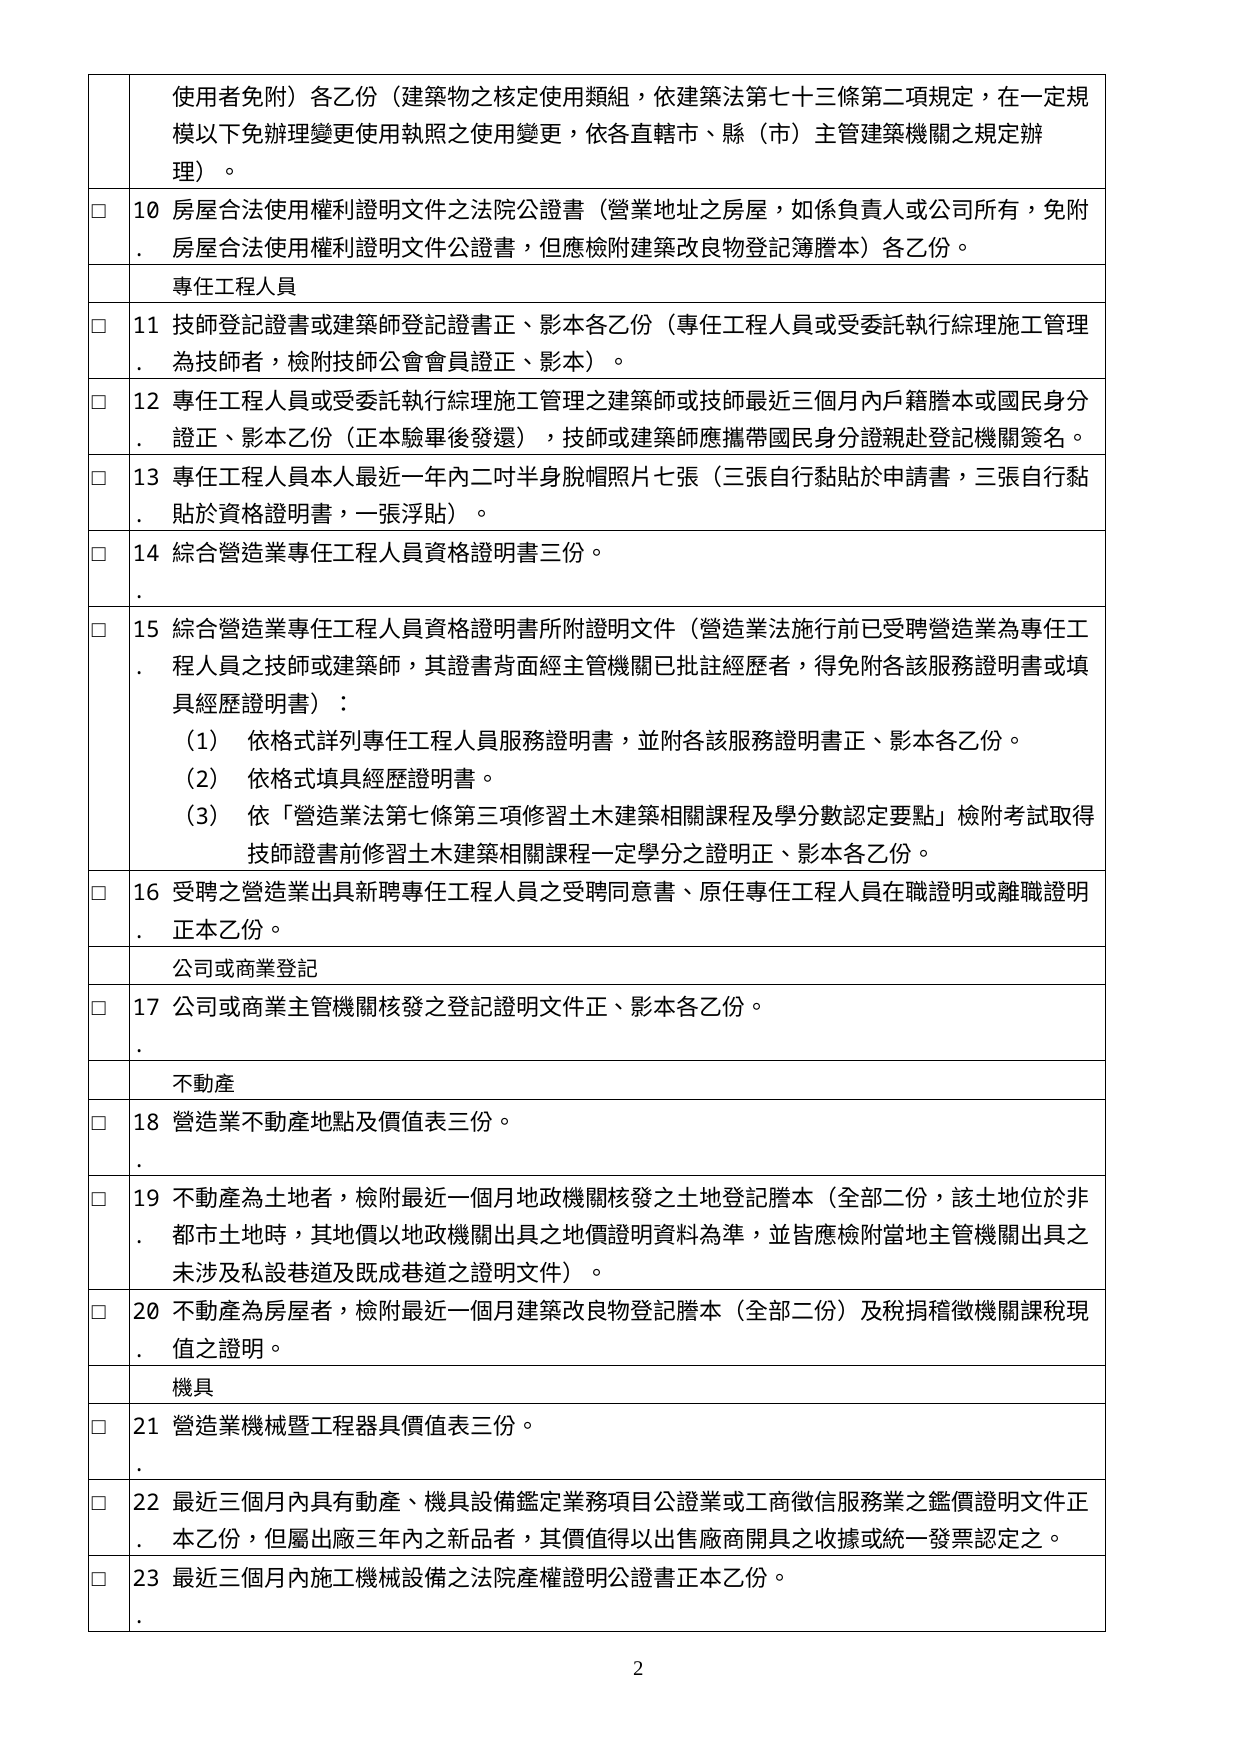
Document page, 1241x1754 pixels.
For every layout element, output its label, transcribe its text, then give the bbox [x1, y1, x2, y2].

table_cell 營造業機械暨工程器具價值表三份。 [169, 1404, 1105, 1479]
table_cell 綜合營造業專任工程人員資格證明書三份。 [169, 531, 1105, 606]
table_cell 專任工程人員本人最近一年內二吋半身脫帽照片七張（三張自行黏貼於申請書，三張自行黏貼於資格證明書，一張浮貼）。 [169, 455, 1105, 530]
table_cell [130, 265, 169, 302]
table_cell 專任工程人員 [169, 265, 1105, 302]
table_cell □ [89, 303, 129, 378]
table_cell 公司或商業主管機關核發之登記證明文件正、影本各乙份。 [169, 985, 1105, 1060]
table_cell 15. [130, 607, 169, 870]
table_cell [89, 947, 129, 984]
table_cell □ [89, 455, 129, 530]
table_cell [130, 75, 169, 187]
table_cell [130, 1061, 169, 1099]
table_cell 20. [130, 1290, 169, 1364]
table_cell 19. [130, 1176, 169, 1288]
table_cell 最近三個月內施工機械設備之法院產權證明公證書正本乙份。 [169, 1556, 1105, 1631]
table_cell □ [89, 531, 129, 606]
table_cell 綜合營造業專任工程人員資格證明書所附證明文件（營造業法施行前已受聘營造業為專任工程人員之技師或建築師，其證書背面經主管機關已批註經歷者，得免附各該服務證明書或填具經歷證明書）： 依格式詳列專任工程人員服務證明書，並附各該服務證明書正、影本各乙份。 依格式填具經歷證明書。 依「營造業法第七條第三項修習土木建築相關課程及學分數認定要點」檢附考試取得技師證書前修習土木建築相關課程一定學分之證明正、影本各乙份。 [169, 607, 1105, 870]
table_cell □ [89, 607, 129, 870]
table_cell 機具 [169, 1366, 1105, 1403]
table_cell 11. [130, 303, 169, 378]
table_cell □ [89, 1176, 129, 1288]
table_cell 技師登記證書或建築師登記證書正、影本各乙份（專任工程人員或受委託執行綜理施工管理為技師者，檢附技師公會會員證正、影本）。 [169, 303, 1105, 378]
table_cell □ [89, 1556, 129, 1631]
table_cell [89, 1061, 129, 1099]
table_cell 不動產 [169, 1061, 1105, 1099]
table_cell 公司或商業登記 [169, 947, 1105, 984]
table_cell □ [89, 985, 129, 1060]
table_cell 專任工程人員或受委託執行綜理施工管理之建築師或技師最近三個月內戶籍謄本或國民身分證正、影本乙份（正本驗畢後發還），技師或建築師應攜帶國民身分證親赴登記機關簽名。 [169, 379, 1105, 454]
table_cell 17. [130, 985, 169, 1060]
table_cell 13. [130, 455, 169, 530]
table_cell □ [89, 1290, 129, 1364]
table_cell 21. [130, 1404, 169, 1479]
table_cell □ [89, 871, 129, 946]
table_cell 使用者免附）各乙份（建築物之核定使用類組，依建築法第七十三條第二項規定，在一定規模以下免辦理變更使用執照之使用變更，依各直轄市、縣（市）主管建築機關之規定辦理）。 [169, 75, 1105, 187]
table_cell [89, 75, 129, 187]
table_cell 10. [130, 189, 169, 263]
table_cell 受聘之營造業出具新聘專任工程人員之受聘同意書、原任專任工程人員在職證明或離職證明正本乙份。 [169, 871, 1105, 946]
table_cell □ [89, 1100, 129, 1175]
table_cell 最近三個月內具有動產、機具設備鑑定業務項目公證業或工商徵信服務業之鑑價證明文件正本乙份，但屬出廠三年內之新品者，其價值得以出售廠商開具之收據或統一發票認定之。 [169, 1480, 1105, 1555]
table_cell 23. [130, 1556, 169, 1631]
table_cell 18. [130, 1100, 169, 1175]
table_cell [89, 265, 129, 302]
table_cell 房屋合法使用權利證明文件之法院公證書（營業地址之房屋，如係負責人或公司所有，免附房屋合法使用權利證明文件公證書，但應檢附建築改良物登記簿謄本）各乙份。 [169, 189, 1105, 263]
table_cell 16. [130, 871, 169, 946]
table_cell [130, 947, 169, 984]
table_cell 不動產為土地者，檢附最近一個月地政機關核發之土地登記謄本（全部二份，該土地位於非都市土地時，其地價以地政機關出具之地價證明資料為準，並皆應檢附當地主管機關出具之未涉及私設巷道及既成巷道之證明文件）。 [169, 1176, 1105, 1288]
table_cell 14. [130, 531, 169, 606]
table_cell □ [89, 1404, 129, 1479]
table_cell 12. [130, 379, 169, 454]
table_cell □ [89, 189, 129, 263]
table_cell 不動產為房屋者，檢附最近一個月建築改良物登記謄本（全部二份）及稅捐稽徵機關課稅現值之證明。 [169, 1290, 1105, 1364]
table_cell 營造業不動產地點及價值表三份。 [169, 1100, 1105, 1175]
table_cell 22. [130, 1480, 169, 1555]
table_cell [89, 1366, 129, 1403]
table_cell [130, 1366, 169, 1403]
table_cell □ [89, 379, 129, 454]
table_cell □ [89, 1480, 129, 1555]
